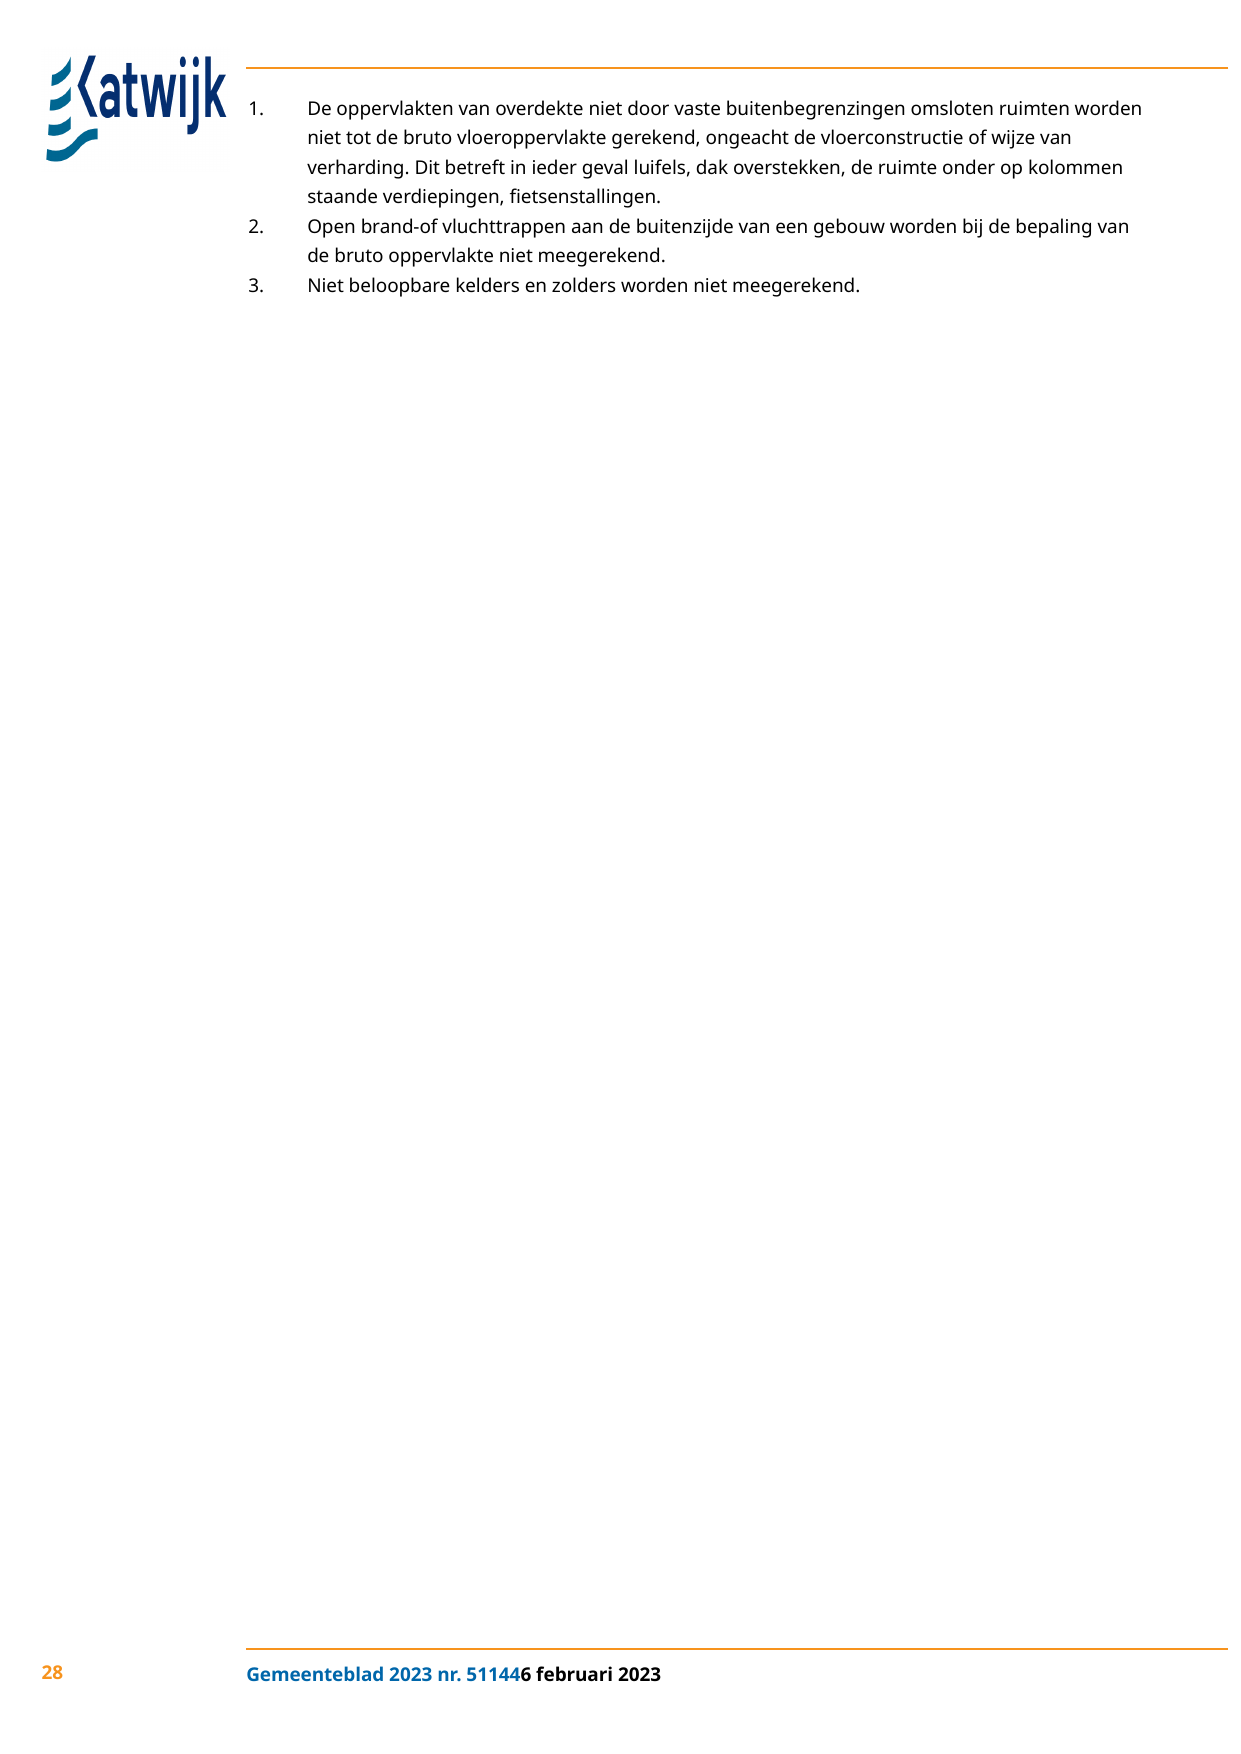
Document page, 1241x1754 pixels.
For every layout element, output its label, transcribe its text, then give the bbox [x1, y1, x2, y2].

list Open brand-of vluchttrappen aan de buitenzijde van een gebouw worden bij de bepaling van de bruto oppervlakte niet meegerekend. [248, 213, 1152, 268]
list De oppervlakten van overdekte niet door vaste buitenbegrenzingen omsloten ruimten worden niet tot de bruto vloeroppervlakte gerekend, ongeacht de vloerconstructie of wijze van verharding. Dit betreft in ieder geval luifels, dak overstekken, de ruimte onder op kolommen staande verdiepingen, fietsenstallingen. [248, 95, 1152, 209]
list Niet beloopbare kelders en zolders worden niet meegerekend. [248, 272, 1152, 298]
picture [41, 47, 231, 172]
